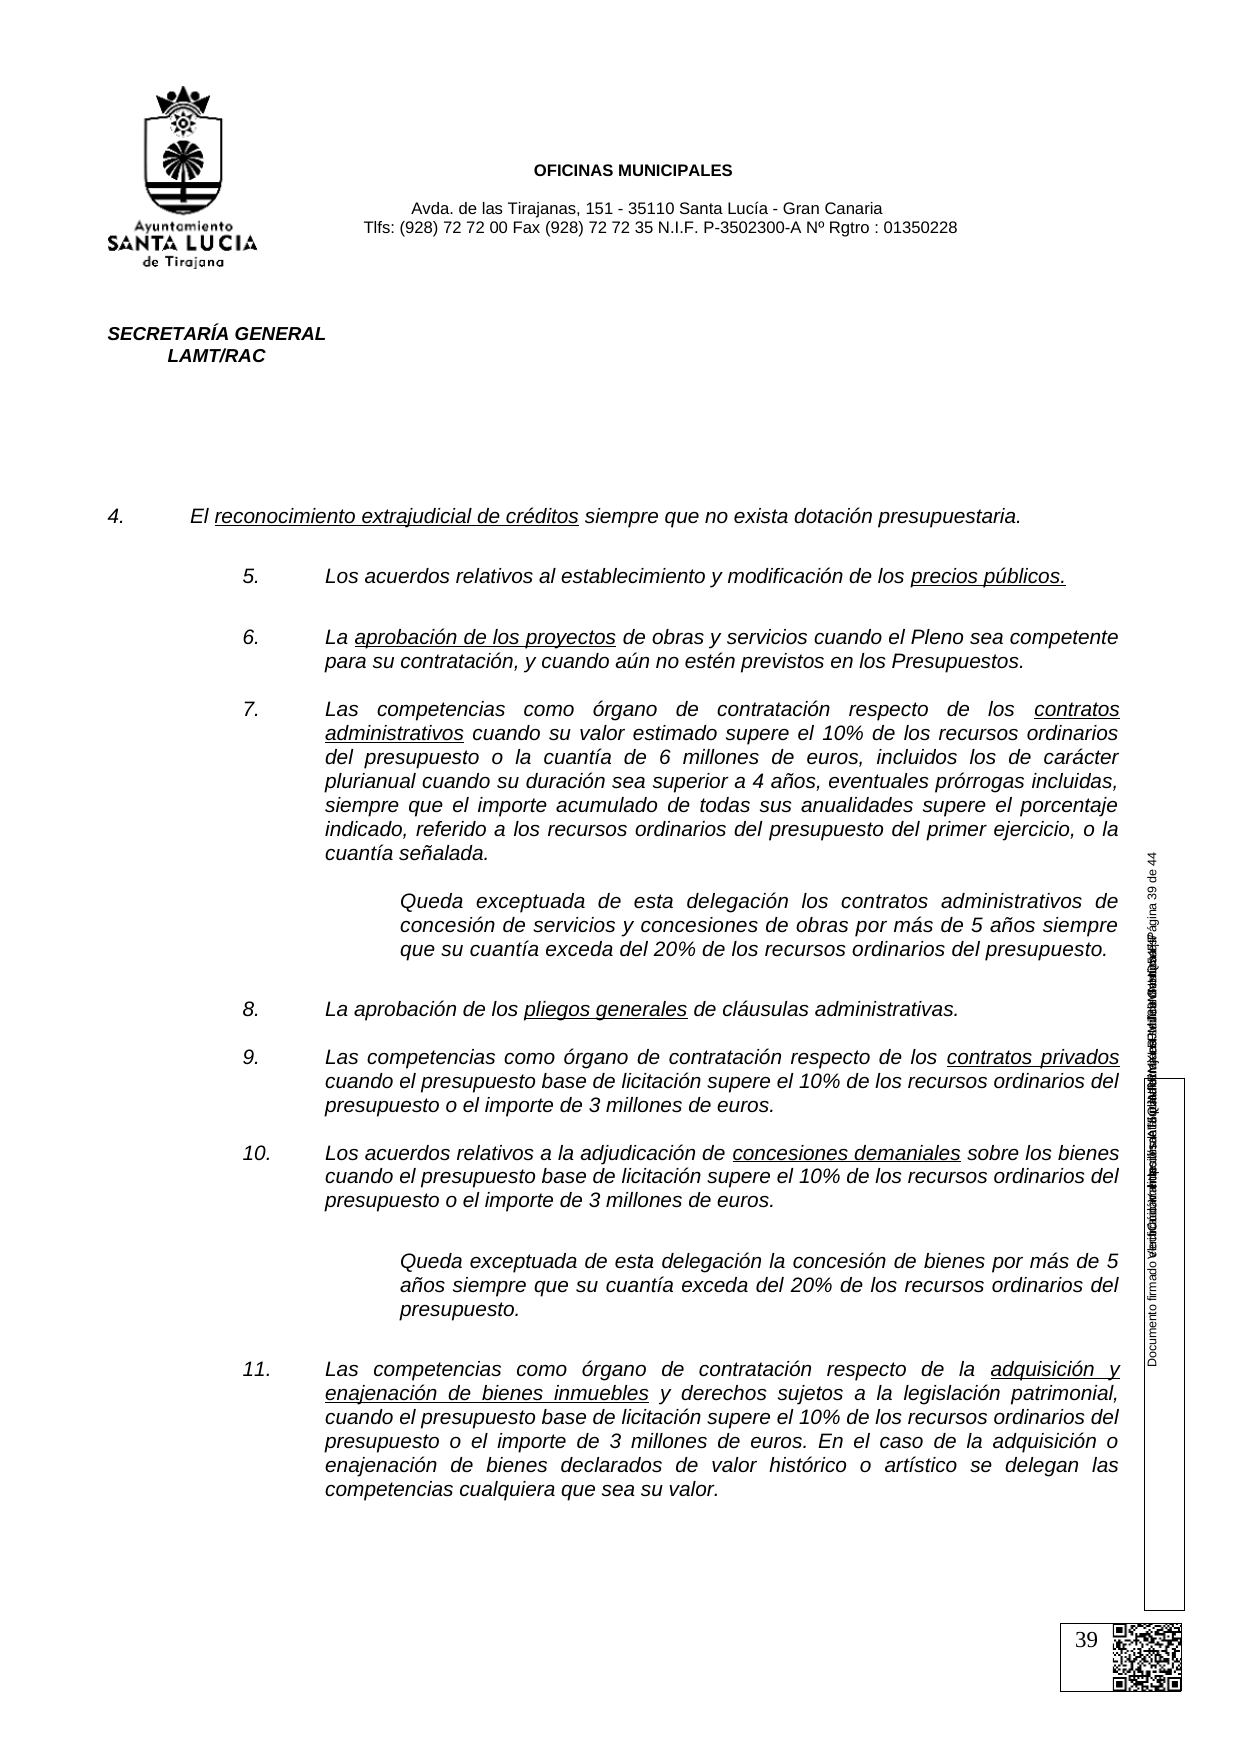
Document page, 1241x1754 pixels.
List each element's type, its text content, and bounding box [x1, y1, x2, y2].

text Queda exceptuada de esta delegación la concesión de bienes por más de 5 años siempre que su cuantía exceda del 20% de los recursos ordinarios del presupuesto. [400, 1249, 1120, 1321]
list Los acuerdos relativos a la adjudicación de concesiones demaniales sobre los bienes cuando el presupuesto base de licitación supere el 10% de los recursos ordinarios del presupuesto o el importe de 3 millones de euros. [242, 1141, 1120, 1213]
table_header OFICINAS MUNICIPALES Avda. de las Tirajanas, 151 - 35110 Santa Lucía - Gran Canaria Tlfs: (928) 72 72 00 Fax (928) 72 72 35 N.I.F. P-3502300-A Nº Rgtro : 01350228 [257, 85, 1096, 269]
text Queda exceptuada de esta delegación los contratos administrativos de concesión de servicios y concesiones de obras por más de 5 años siempre que su cuantía exceda del 20% de los recursos ordinarios del presupuesto. [400, 889, 1120, 961]
list Las competencias como órgano de contratación respecto de los contratos privados cuando el presupuesto base de licitación supere el 10% de los recursos ordinarios del presupuesto o el importe de 3 millones de euros. [242, 1045, 1120, 1117]
picture [107, 86, 258, 269]
list Los acuerdos relativos al establecimiento y modificación de los precios públicos. [242, 565, 1120, 589]
text SECRETARÍA GENERAL LAMT/RAC [107, 324, 1120, 367]
list Las competencias como órgano de contratación respecto de los contratos administrativos cuando su valor estimado supere el 10% de los recursos ordinarios del presupuesto o la cuantía de 6 millones de euros, incluidos los de carácter plurianual cuando su duración sea superior a 4 años, eventuales prórrogas incluidas, siempre que el importe acumulado de todas sus anualidades supere el porcentaje indicado, referido a los recursos ordinarios del presupuesto del primer ejercicio, o la cuantía señalada. [242, 697, 1120, 865]
list La aprobación de los pliegos generales de cláusulas administrativas. [242, 997, 1120, 1021]
list Las competencias como órgano de contratación respecto de la adquisición y enajenación de bienes inmuebles y derechos sujetos a la legislación patrimonial, cuando el presupuesto base de licitación supere el 10% de los recursos ordinarios del presupuesto o el importe de 3 millones de euros. En el caso de la adquisición o enajenación de bienes declarados de valor histórico o artístico se delegan las competencias cualquiera que sea su valor. [242, 1357, 1120, 1501]
picture [1112, 1624, 1181, 1691]
list La aprobación de los proyectos de obras y servicios cuando el Pleno sea competente para su contratación, y cuando aún no estén previstos en los Presupuestos. [242, 625, 1120, 673]
list El reconocimiento extrajudicial de créditos siempre que no exista dotación presupuestaria. [107, 505, 1120, 529]
table_header 39 [1061, 1624, 1112, 1691]
